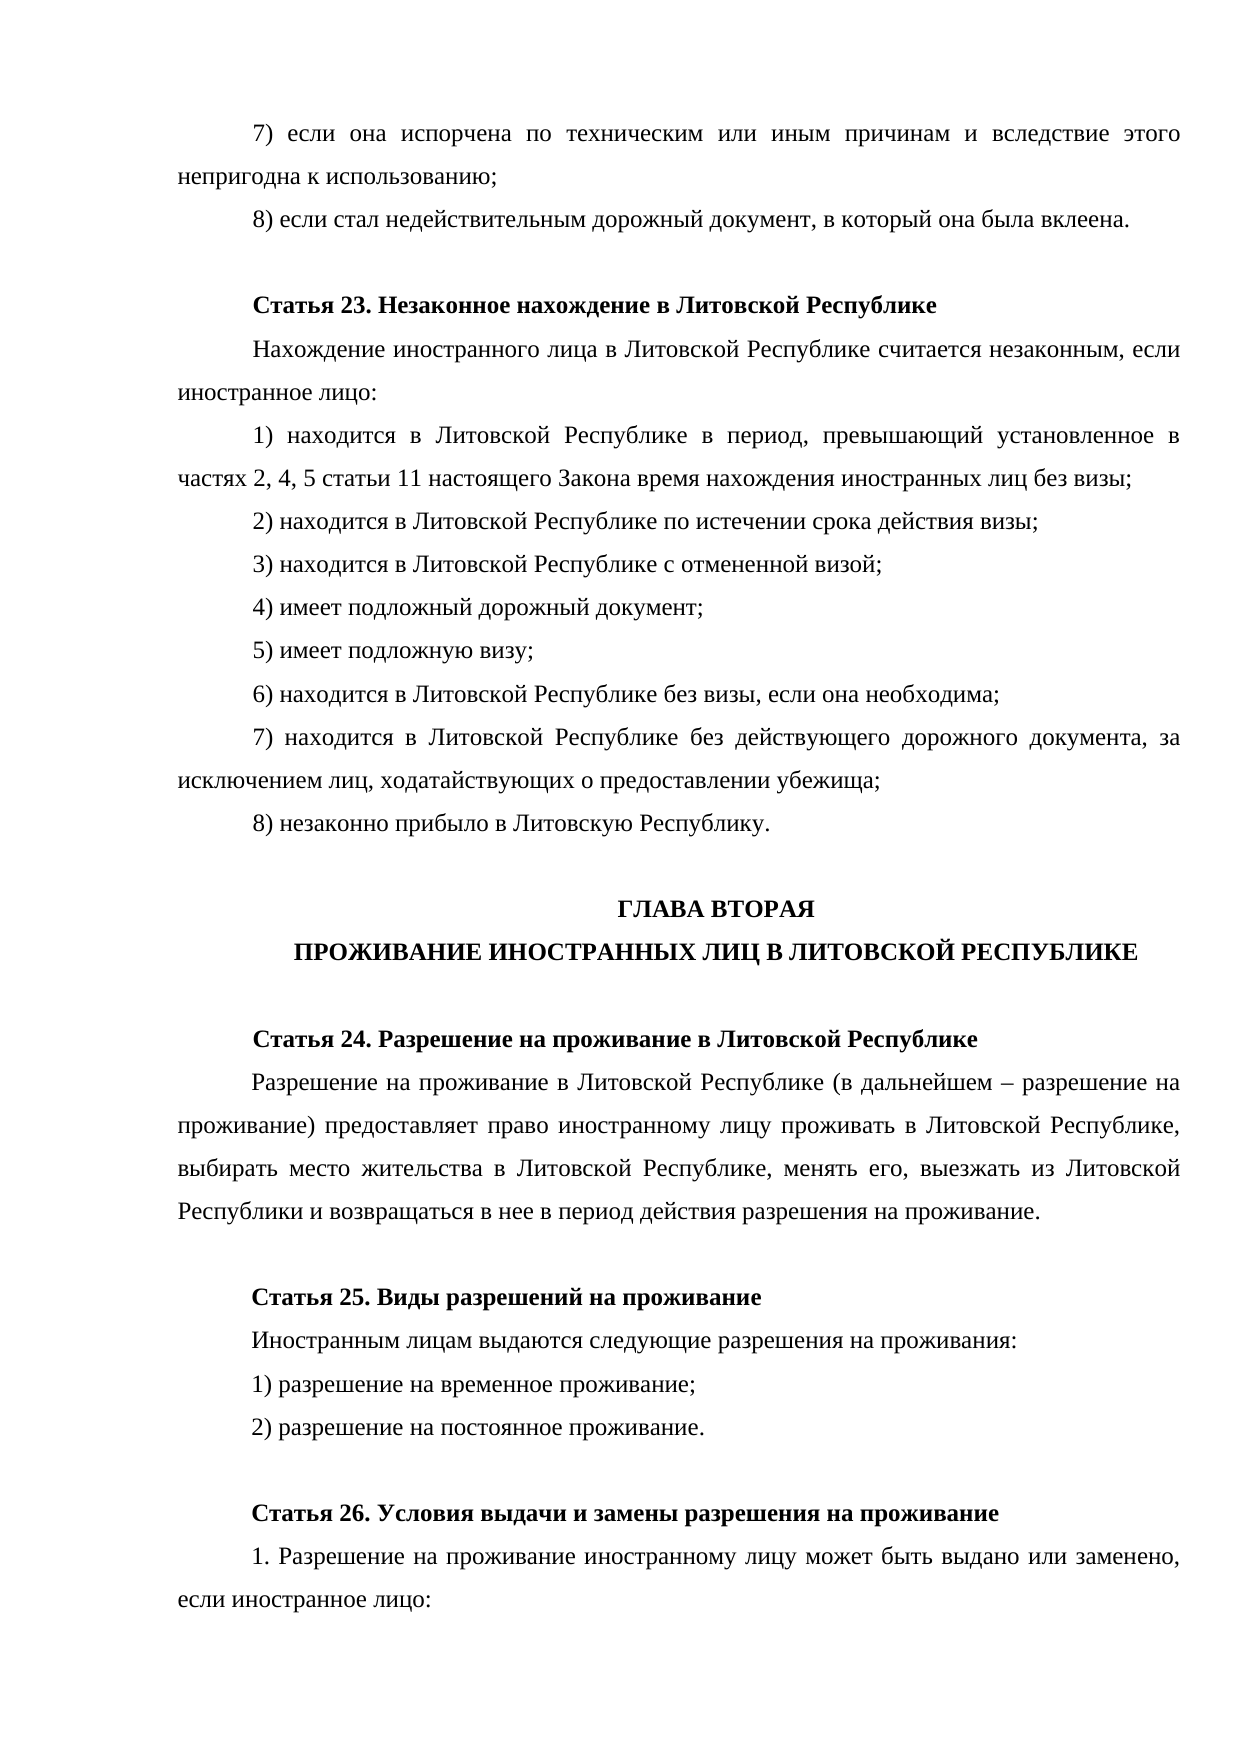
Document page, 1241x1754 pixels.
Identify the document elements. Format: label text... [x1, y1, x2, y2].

text 6) находится в Литовской Республике без визы, если она необходима; [177, 679, 1181, 707]
text ПРОЖИВАНИЕ ИНОСТРАННЫХ ЛИЦ В ЛИТОВСКОЙ РЕСПУБЛИКЕ [177, 937, 1181, 966]
text 5) имеет подложную визу; [177, 636, 1181, 664]
text 1) находится в Литовской Республике в период, превышающий установленное в частях 2, 4, 5 статьи 11 настоящего Закона время нахождения иностранных лиц без визы; [177, 420, 1181, 492]
text Нахождение иностранного лица в Литовской Республике считается незаконным, если иностранное лицо: [177, 334, 1181, 406]
text 8) незаконно прибыло в Литовскую Республику. [177, 808, 1181, 837]
text 1) разрешение на временное проживание; [177, 1369, 1181, 1397]
text Статья 23. Незаконное нахождение в Литовской Республике [177, 291, 1181, 319]
text 3) находится в Литовской Республике с отмененной визой; [177, 549, 1181, 578]
text Разрешение на проживание в Литовской Республике (в дальнейшем – разрешение на проживание) предоставляет право иностранному лицу проживать в Литовской Республике, выбирать место жительства в Литовской Республике, менять его, выезжать из Литовской Республики и возвращаться в нее в период действия разрешения на проживание. [177, 1067, 1181, 1225]
text 7) находится в Литовской Республике без действующего дорожного документа, за исключением лиц, ходатайствующих о предоставлении убежища; [177, 722, 1181, 794]
text Иностранным лицам выдаются следующие разрешения на проживания: [177, 1326, 1181, 1354]
text 2) находится в Литовской Республике по истечении срока действия визы; [177, 506, 1181, 535]
text Статья 25. Виды разрешений на проживание [177, 1282, 1181, 1311]
text 4) имеет подложный дорожный документ; [177, 592, 1181, 621]
text 1. Разрешение на проживание иностранному лицу может быть выдано или заменено, если иностранное лицо: [177, 1541, 1181, 1613]
text 8) если стал недействительным дорожный документ, в который она была вклеена. [177, 204, 1181, 233]
text ГЛАВА ВТОРАЯ [177, 894, 1181, 923]
text Статья 26. Условия выдачи и замены разрешения на проживание [177, 1498, 1181, 1527]
text 2) разрешение на постоянное проживание. [177, 1412, 1181, 1441]
text Статья 24. Разрешение на проживание в Литовской Республике [177, 1024, 1181, 1052]
text 7) если она испорчена по техническим или иным причинам и вследствие этого непригодна к использованию; [177, 118, 1181, 190]
